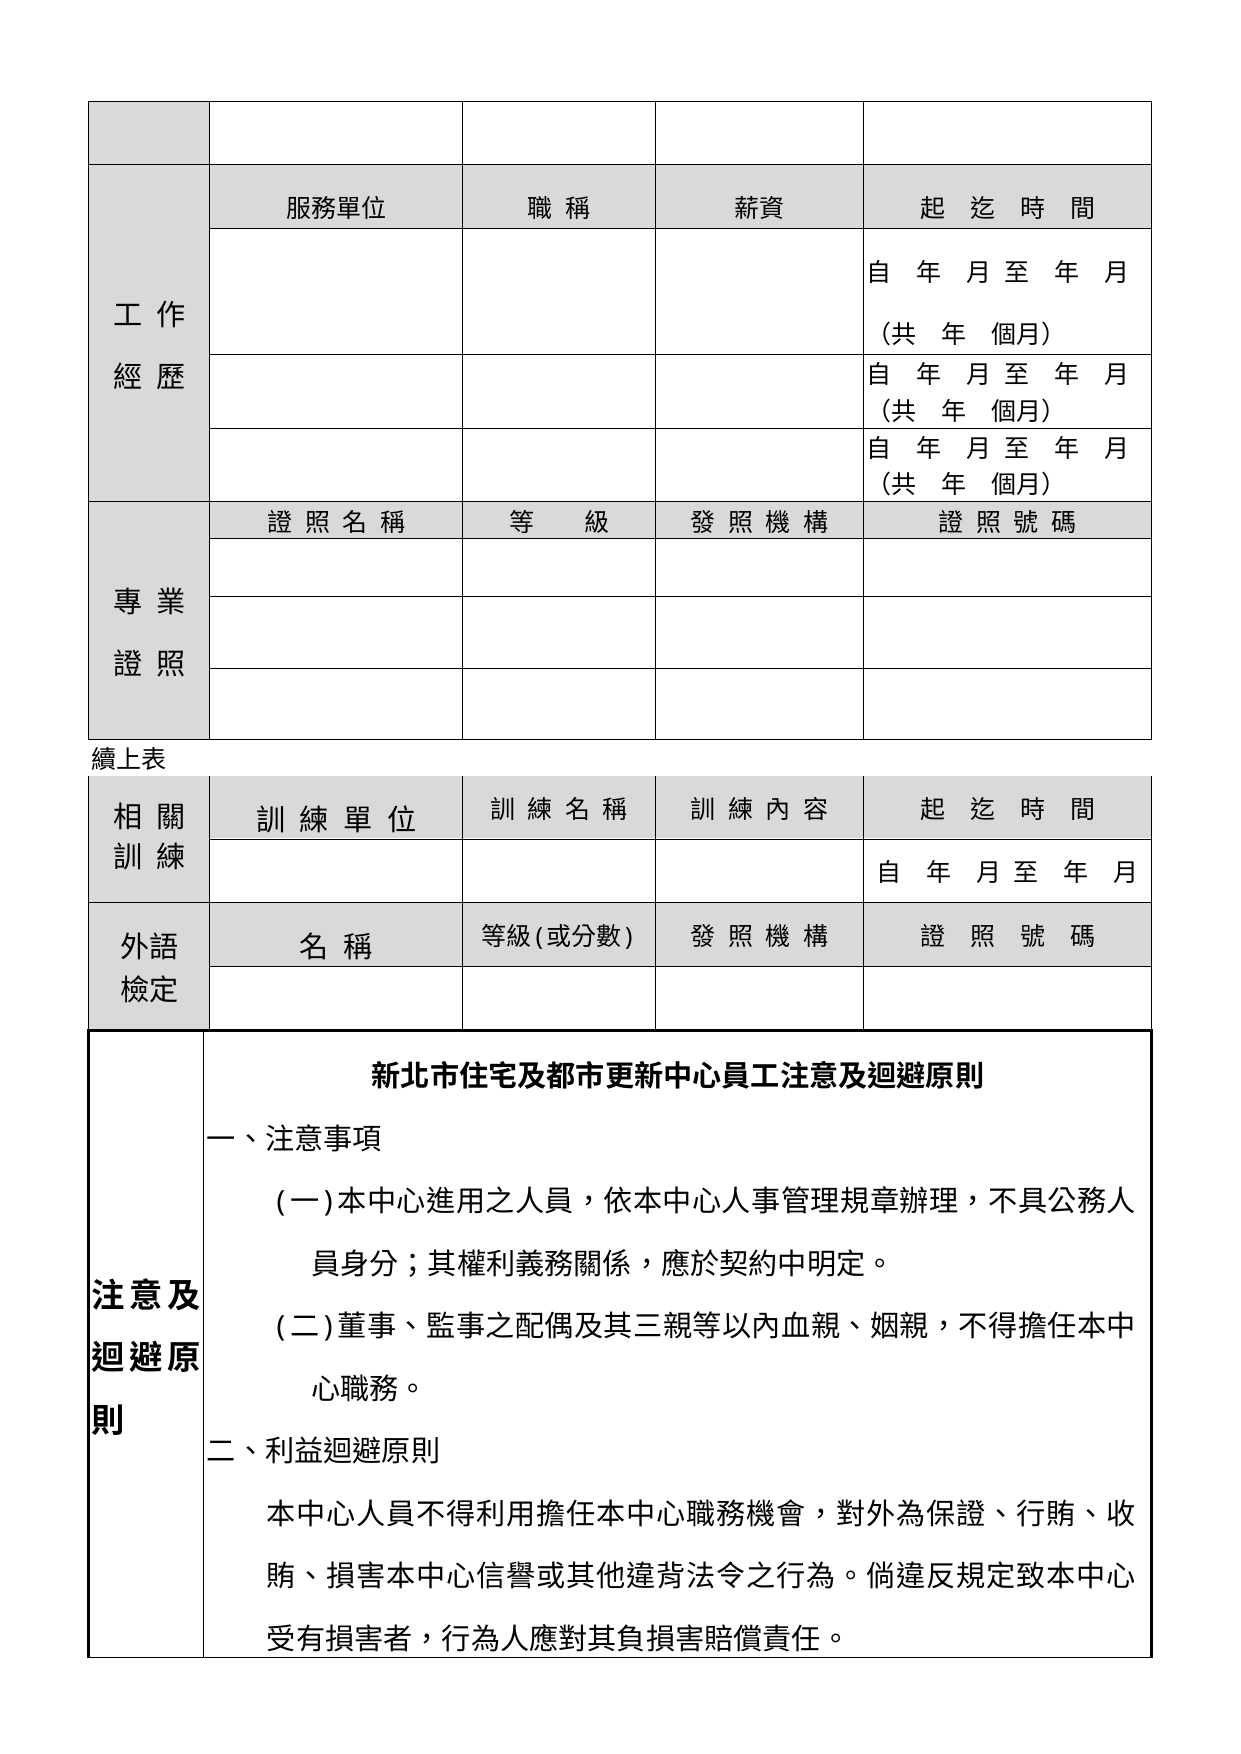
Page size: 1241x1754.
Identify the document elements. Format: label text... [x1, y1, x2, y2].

table_cell [864, 597, 1151, 667]
table_cell 職 稱 [463, 165, 655, 228]
table_cell 自 年 月 至 年 月 （共 年 個月） [864, 229, 1151, 354]
table_cell [656, 229, 863, 354]
table_cell [89, 102, 209, 164]
table_cell 續上表 [89, 740, 1152, 776]
table_cell 注意及迴避原則 [90, 1032, 203, 1657]
table_cell 薪資 [656, 165, 863, 228]
table_cell 訓 練 名 稱 [463, 776, 655, 838]
table_cell [210, 539, 462, 596]
table_cell [463, 102, 655, 164]
table_cell [210, 355, 462, 427]
table_cell 相 關 訓 練 [89, 776, 209, 902]
table_cell [210, 429, 462, 501]
table_cell 證 照 號 碼 [864, 502, 1151, 538]
table_cell [463, 355, 655, 427]
table_cell 證 照 號 碼 [864, 903, 1151, 966]
table_cell 自 年 月 至 年 月 （共 年 個月） [864, 355, 1151, 427]
table_cell [463, 669, 655, 739]
table_cell 發 照 機 構 [656, 903, 863, 966]
table_cell 新北市住宅及都市更新中心員工注意及迴避原則 一、注意事項 (一)本中心進用之人員，依本中心人事管理規章辦理，不具公務人員身分；其權利義務關係，應於契約中明定。 (二)董事、監事之配偶及其三親等以內血親、姻親，不得擔任本中心職務。 二、利益迴避原則 本中心人員不得利用擔任本中心職務機會，對外為保證、行賄、收賄、損害本中心信譽或其他違背法令之行為。倘違反規定致本中心受有損害者，行為人應對其負損害賠償責任。 [204, 1032, 1150, 1657]
table_cell 證 照 名 稱 [210, 502, 462, 538]
table_cell [864, 102, 1151, 164]
table_cell [656, 355, 863, 427]
table_cell [656, 539, 863, 596]
table_cell [210, 840, 462, 902]
table_cell 等 級 [463, 502, 655, 538]
table_cell [656, 840, 863, 902]
table_cell [864, 539, 1151, 596]
table_cell [656, 967, 863, 1029]
table_cell 外語 檢定 [89, 903, 209, 1029]
table_cell [210, 597, 462, 667]
table_cell [463, 967, 655, 1029]
table_cell [463, 840, 655, 902]
table_cell 訓 練 單 位 [210, 776, 462, 838]
table_cell [864, 967, 1151, 1029]
table_cell 起 迄 時 間 [864, 165, 1151, 228]
table_cell 起 迄 時 間 [864, 776, 1151, 838]
table_cell [463, 429, 655, 501]
table_cell 發 照 機 構 [656, 502, 863, 538]
table_cell [210, 102, 462, 164]
table_cell 自 年 月 至 年 月 （共 年 個月） [864, 429, 1151, 501]
table_cell 專 業 證 照 [89, 502, 209, 739]
table_cell [656, 102, 863, 164]
table_cell 訓 練 內 容 [656, 776, 863, 838]
table_cell [864, 669, 1151, 739]
table_cell [656, 429, 863, 501]
table_cell [463, 539, 655, 596]
table_cell [210, 967, 462, 1029]
table_cell 服務單位 [210, 165, 462, 228]
table_cell [656, 669, 863, 739]
table_cell 名 稱 [210, 903, 462, 966]
table_cell [463, 597, 655, 667]
table_cell [656, 597, 863, 667]
table_cell 自 年 月 至 年 月 [864, 840, 1151, 902]
table_cell [210, 669, 462, 739]
table_cell [463, 229, 655, 354]
table_cell 等級(或分數) [463, 903, 655, 966]
table_cell 工 作 經 歷 [89, 165, 209, 501]
table_cell [210, 229, 462, 354]
